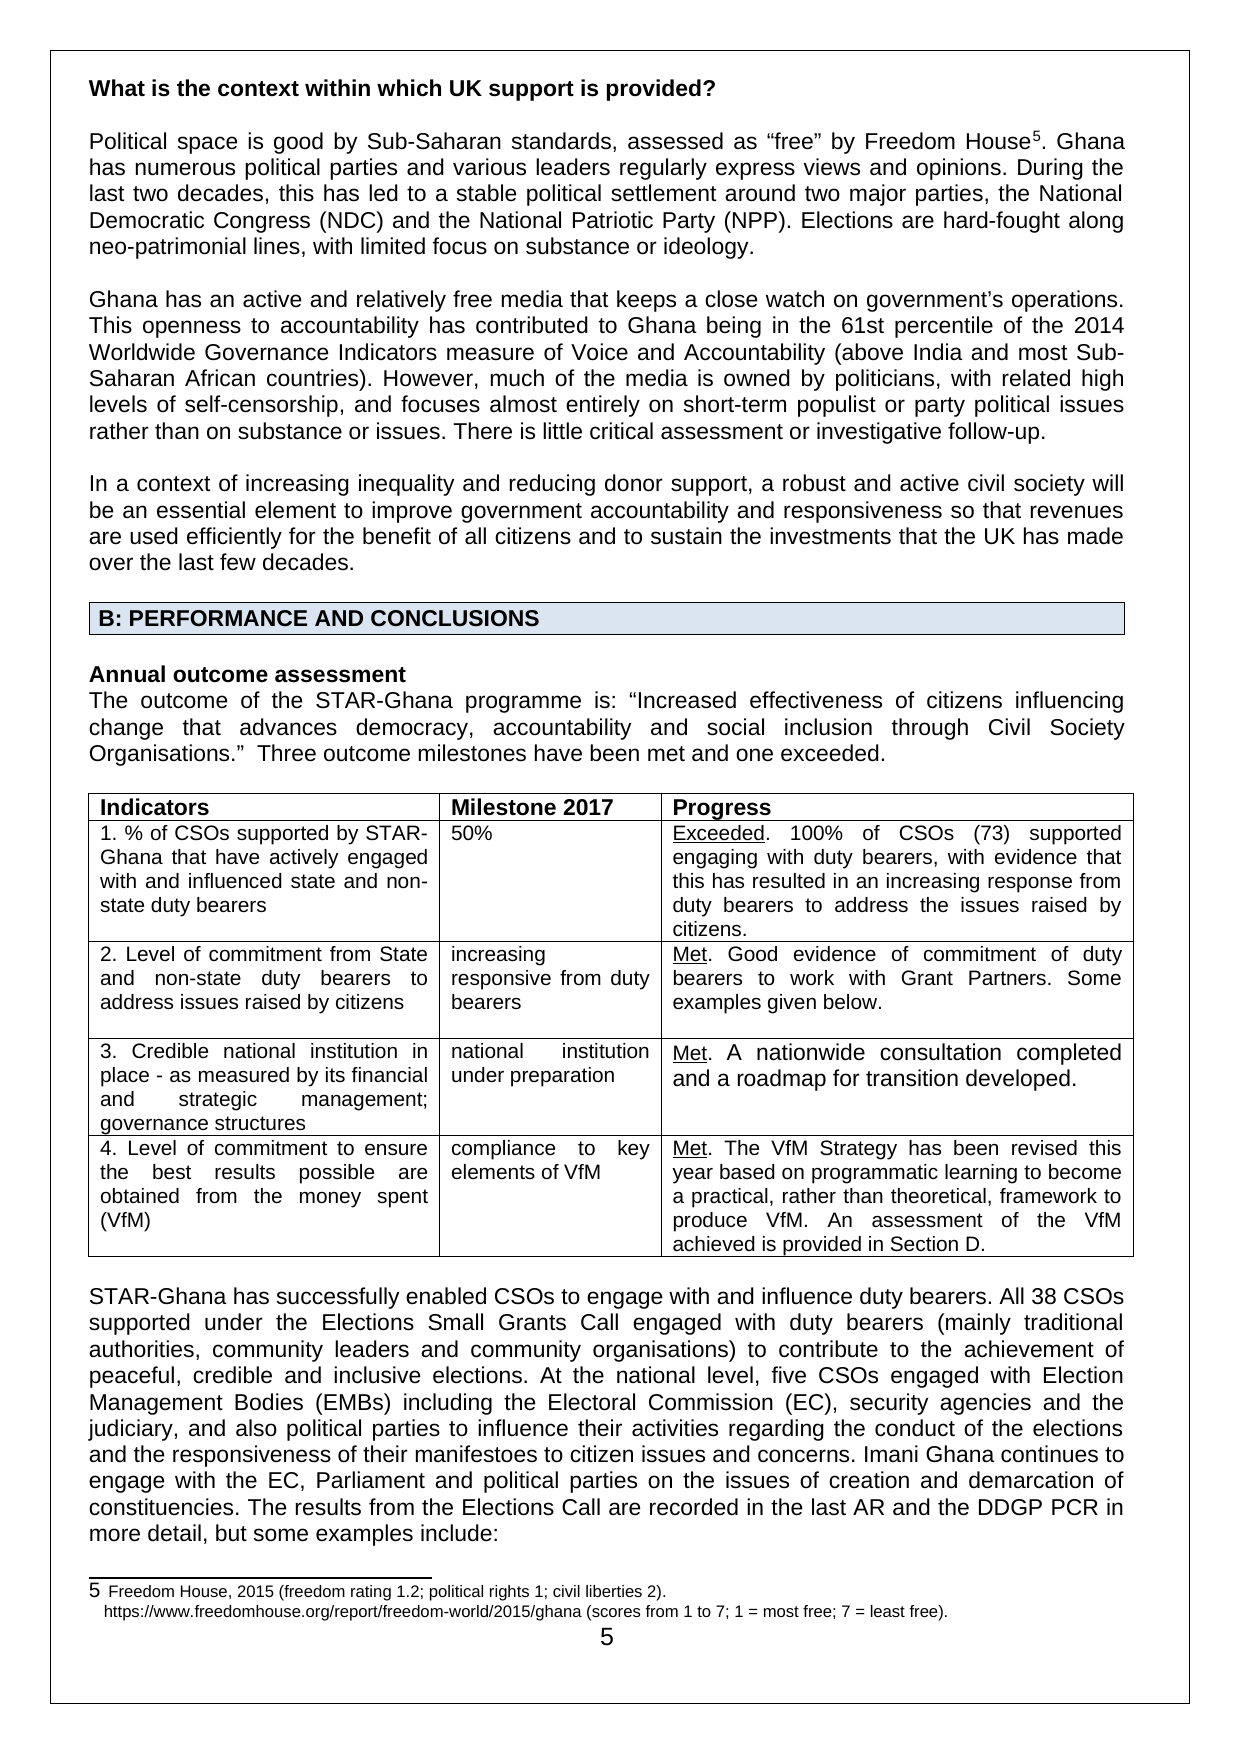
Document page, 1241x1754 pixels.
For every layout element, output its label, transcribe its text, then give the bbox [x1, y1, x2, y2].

text What is the context within which UK support is provided? [89, 75, 1125, 101]
table_cell Met. Good evidence of commitment of duty bearers to work with Grant Partners. Some examples given below. [662, 942, 1133, 1038]
table_cell national institution under preparation [440, 1039, 661, 1135]
table_header Indicators [89, 794, 439, 820]
text The outcome of the STAR-Ghana programme is: “Increased effectiveness of citizens influencing change that advances democracy, accountability and social inclusion through Civil Society Organisations.” Three outcome milestones have been met and one exceeded. [89, 687, 1125, 766]
text Freedom House, 2015 (freedom rating 1.2; political rights 1; civil liberties 2). https://www.freedomhouse.org/report/freedom-world/2015/ghana (scores from 1 to 7; 1 = most free; 7 = least free). [89, 1578, 1125, 1621]
table_cell 3. Credible national institution in place - as measured by its financial and strategic management; governance structures [89, 1039, 439, 1135]
table_cell Met. A nationwide consultation completed and a roadmap for transition developed. [662, 1039, 1133, 1135]
table_cell 2. Level of commitment from State and non-state duty bearers to address issues raised by citizens [89, 942, 439, 1038]
table_cell Exceeded. 100% of CSOs (73) supported engaging with duty bearers, with evidence that this has resulted in an increasing response from duty bearers to address the issues raised by citizens. [662, 821, 1133, 941]
table_cell 50% [440, 821, 661, 941]
table_header Milestone 2017 [440, 794, 661, 820]
table_cell Met. The VfM Strategy has been revised this year based on programmatic learning to become a practical, rather than theoretical, framework to produce VfM. An assessment of the VfM achieved is provided in Section D. [662, 1136, 1133, 1256]
text Ghana has an active and relatively free media that keeps a close watch on government’s operations. This openness to accountability has contributed to Ghana being in the 61st percentile of the 2014 Worldwide Governance Indicators measure of Voice and Accountability (above India and most Sub-Saharan African countries). However, much of the media is owned by politicians, with related high levels of self-censorship, and focuses almost entirely on short-term populist or party political issues rather than on substance or issues. There is little critical assessment or investigative follow-up. [89, 286, 1125, 444]
table_header Progress [662, 794, 1133, 820]
table_cell compliance to key elements of VfM [440, 1136, 661, 1256]
text In a context of increasing inequality and reducing donor support, a robust and active civil society will be an essential element to improve government accountability and responsiveness so that revenues are used efficiently for the benefit of all citizens and to sustain the investments that the UK has made over the last few decades. [89, 470, 1125, 576]
subtitle B: PERFORMANCE AND CONCLUSIONS [90, 603, 1124, 634]
text Annual outcome assessment [89, 661, 1125, 687]
text Political space is good by Sub-Saharan standards, assessed as “free” by Freedom House. Ghana has numerous political parties and various leaders regularly express views and opinions. During the last two decades, this has led to a stable political settlement around two major parties, the National Democratic Congress (NDC) and the National Patriotic Party (NPP). Elections are hard-fought along neo-patrimonial lines, with limited focus on substance or ideology. [89, 128, 1125, 259]
table_cell 4. Level of commitment to ensure the best results possible are obtained from the money spent (VfM) [89, 1136, 439, 1256]
table_cell increasing responsive from duty bearers [440, 942, 661, 1038]
text STAR-Ghana has successfully enabled CSOs to engage with and influence duty bearers. All 38 CSOs supported under the Elections Small Grants Call engaged with duty bearers (mainly traditional authorities, community leaders and community organisations) to contribute to the achievement of peaceful, credible and inclusive elections. At the national level, five CSOs engaged with Election Management Bodies (EMBs) including the Electoral Commission (EC), security agencies and the judiciary, and also political parties to influence their activities regarding the conduct of the elections and the responsiveness of their manifestoes to citizen issues and concerns. Imani Ghana continues to engage with the EC, Parliament and political parties on the issues of creation and demarcation of constituencies. The results from the Elections Call are recorded in the last AR and the DDGP PCR in more detail, but some examples include: [89, 1283, 1125, 1547]
table_cell 1. % of CSOs supported by STAR-Ghana that have actively engaged with and influenced state and non-state duty bearers [89, 821, 439, 941]
